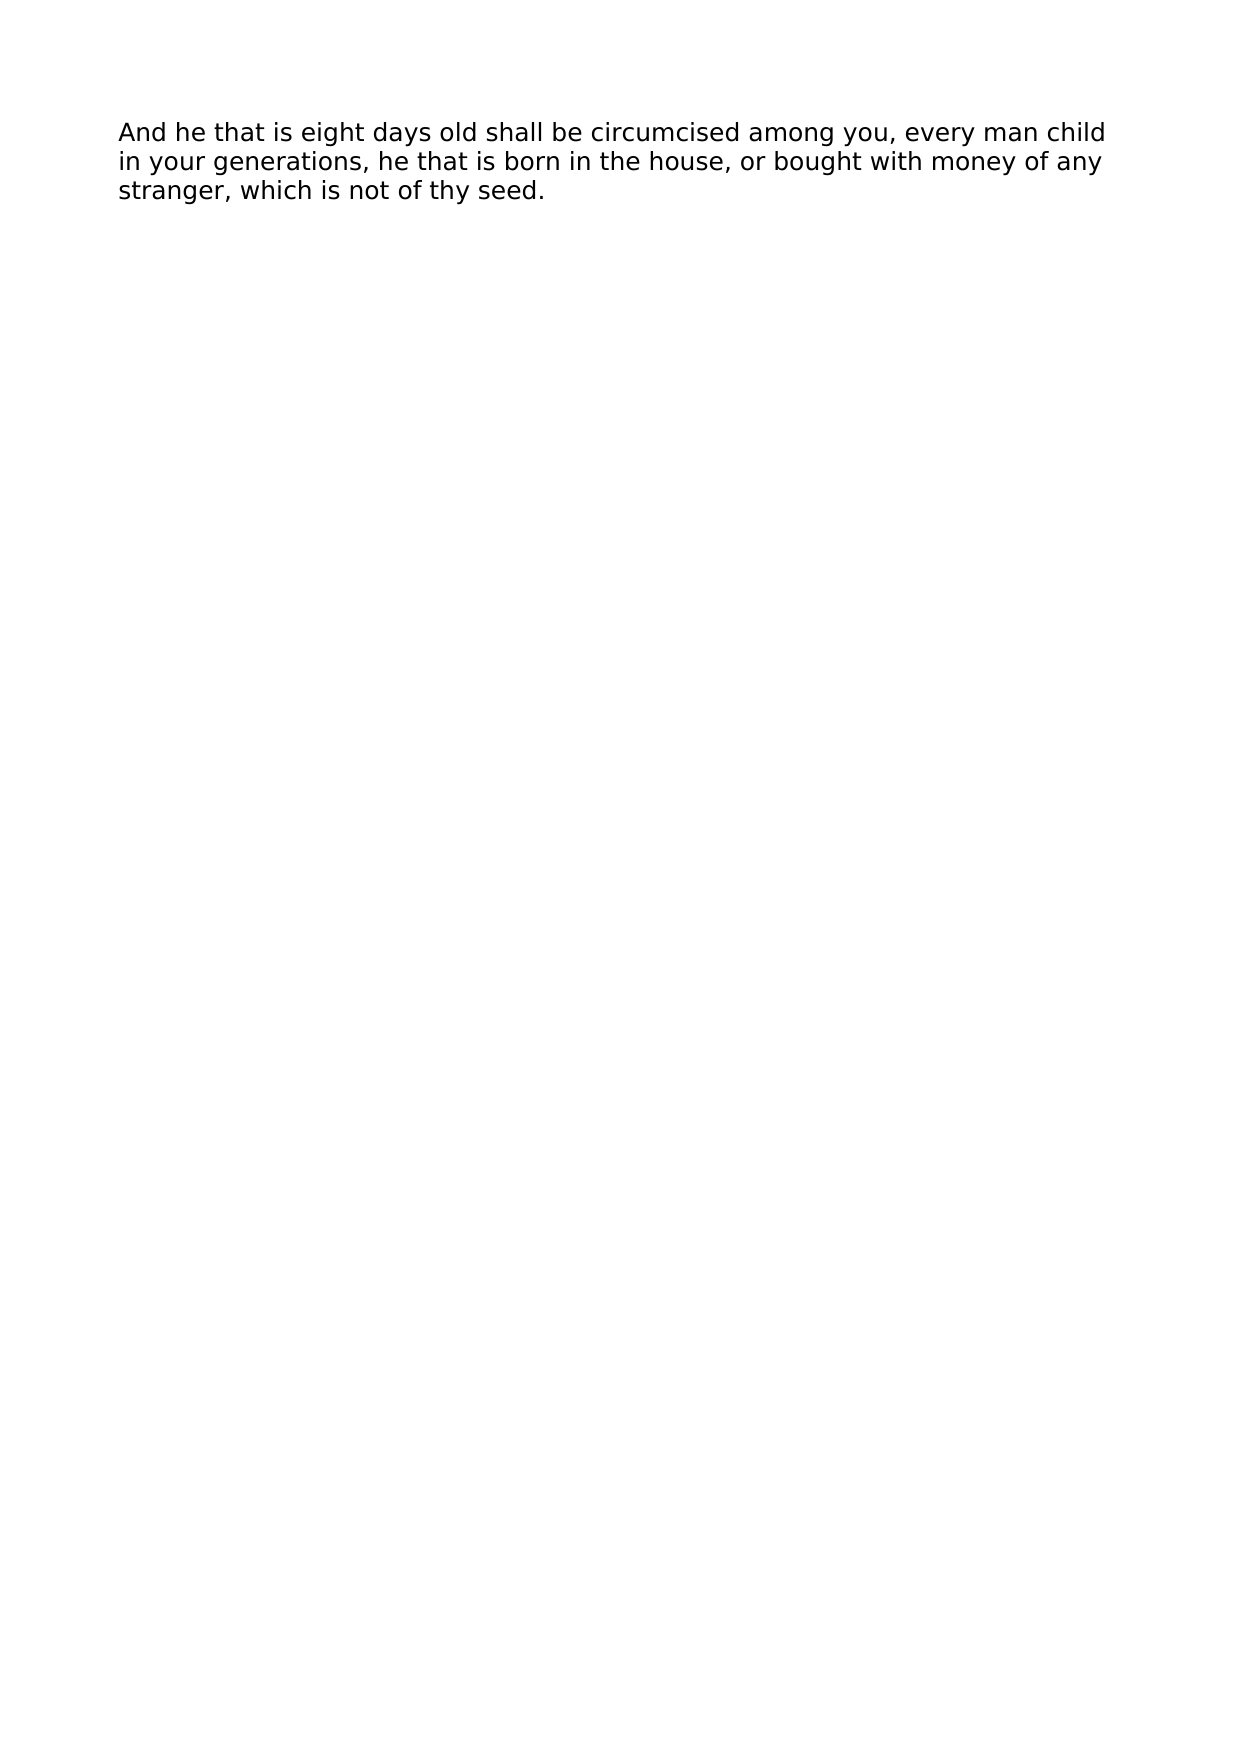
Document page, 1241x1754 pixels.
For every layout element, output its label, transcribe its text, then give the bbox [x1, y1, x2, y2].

text And he that is eight days old shall be circumcised among you, every man child in your generations, he that is born in the house, or bought with money of any stranger, which is not of thy seed. [118, 118, 1122, 206]
